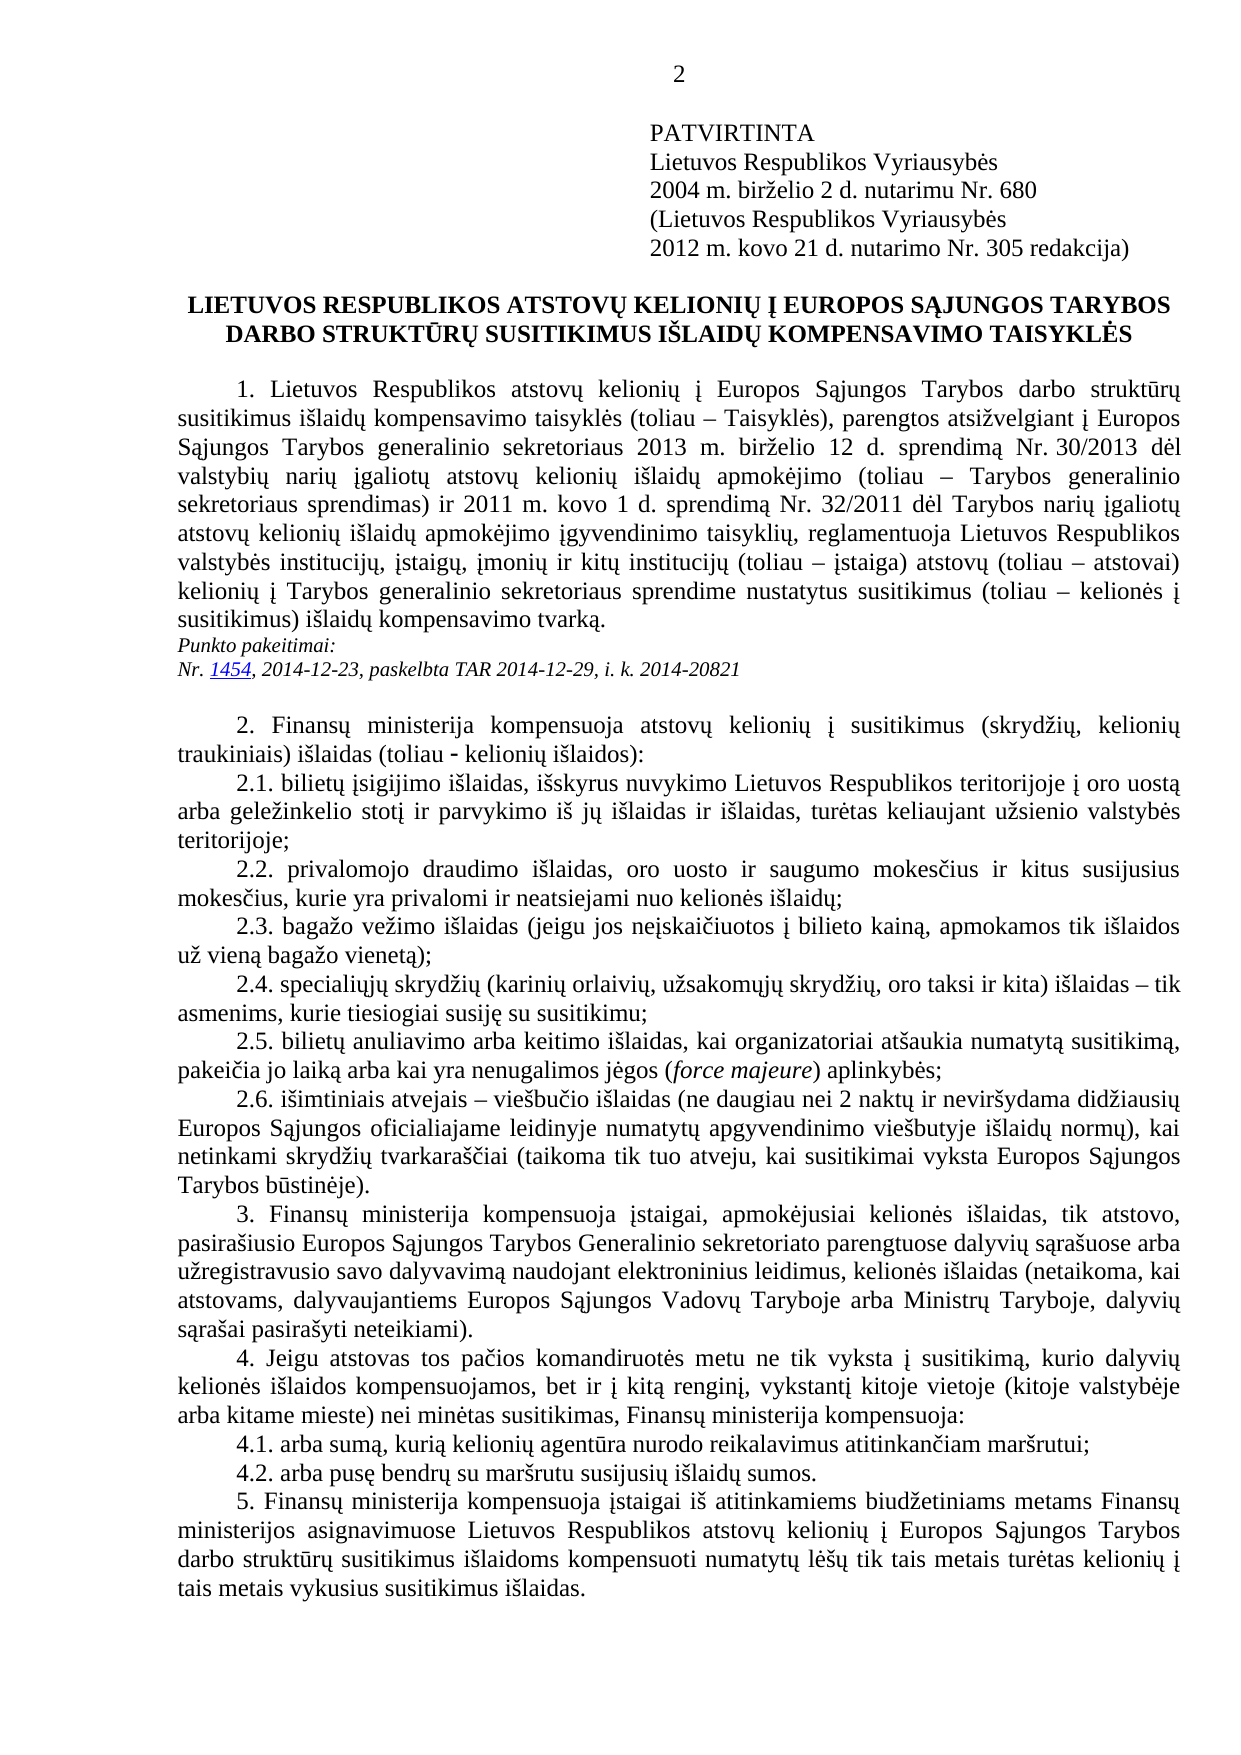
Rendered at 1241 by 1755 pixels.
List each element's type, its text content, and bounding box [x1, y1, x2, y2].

text Lietuvos Respublikos Vyriausybės [649, 147, 1181, 176]
text 2.6. išimtiniais atvejais – viešbučio išlaidas (ne daugiau nei 2 naktų ir neviršydama didžiausių Europos Sąjungos oficialiajame leidinyje numatytų apgyvendinimo viešbutyje išlaidų normų), kai netinkami skrydžių tvarkaraščiai (taikoma tik tuo atveju, kai susitikimai vyksta Europos Sąjungos Tarybos būstinėje). [177, 1084, 1181, 1199]
text 2012 m. kovo 21 d. nutarimo Nr. 305 redakcija) [649, 233, 1181, 262]
text 2004 m. birželio 2 d. nutarimu Nr. 680 [649, 176, 1181, 204]
text 2. Finansų ministerija kompensuoja atstovų kelionių į susitikimus (skrydžių, kelionių traukiniais) išlaidas (toliau  kelionių išlaidos): [177, 710, 1181, 768]
text 4. Jeigu atstovas tos pačios komandiruotės metu ne tik vyksta į susitikimą, kurio dalyvių kelionės išlaidos kompensuojamos, bet ir į kitą renginį, vykstantį kitoje vietoje (kitoje valstybėje arba kitame mieste) nei minėtas susitikimas, Finansų ministerija kompensuoja: [177, 1343, 1181, 1429]
text PATVIRTINTA [649, 118, 1181, 147]
text 1. Lietuvos Respublikos atstovų kelionių į Europos Sąjungos Tarybos darbo struktūrų susitikimus išlaidų kompensavimo taisyklės (toliau – Taisyklės), parengtos atsižvelgiant į Europos Sąjungos Tarybos generalinio sekretoriaus 2013 m. birželio 12 d. sprendimą Nr. 30/2013 dėl valstybių narių įgaliotų atstovų kelionių išlaidų apmokėjimo (toliau – Tarybos generalinio sekretoriaus sprendimas) ir 2011 m. kovo 1 d. sprendimą Nr. 32/2011 dėl Tarybos narių įgaliotų atstovų kelionių išlaidų apmokėjimo įgyvendinimo taisyklių, reglamentuoja Lietuvos Respublikos valstybės institucijų, įstaigų, įmonių ir kitų institucijų (toliau – įstaiga) atstovų (toliau – atstovai) kelionių į Tarybos generalinio sekretoriaus sprendime nustatytus susitikimus (toliau – kelionės į susitikimus) išlaidų kompensavimo tvarką. [177, 374, 1181, 633]
text (Lietuvos Respublikos Vyriausybės [649, 204, 1181, 233]
text 2.2. privalomojo draudimo išlaidas, oro uosto ir saugumo mokesčius ir kitus susijusius mokesčius, kurie yra privalomi ir neatsiejami nuo kelionės išlaidų; [177, 854, 1181, 911]
text 3. Finansų ministerija kompensuoja įstaigai, apmokėjusiai kelionės išlaidas, tik atstovo, pasirašiusio Europos Sąjungos Tarybos Generalinio sekretoriato parengtuose dalyvių sąrašuose arba užregistravusio savo dalyvavimą naudojant elektroninius leidimus, kelionės išlaidas (netaikoma, kai atstovams, dalyvaujantiems Europos Sąjungos Vadovų Taryboje arba Ministrų Taryboje, dalyvių sąrašai pasirašyti neteikiami). [177, 1199, 1181, 1343]
text 4.2. arba pusę bendrų su maršrutu susijusių išlaidų sumos. [177, 1458, 1181, 1486]
text LIETUVOS RESPUBLIKOS ATSTOVŲ KELIONIŲ Į EUROPOS SĄJUNGOS TARYBOS DARBO STRUKTŪRŲ SUSITIKIMUS IŠLAIDŲ KOMPENSAVIMO TAISYKLĖS [177, 291, 1181, 348]
text Nr. 1454, 2014-12-23, paskelbta TAR 2014-12-29, i. k. 2014-20821 [177, 657, 1181, 681]
text 2.3. bagažo vežimo išlaidas (jeigu jos neįskaičiuotos į bilieto kainą, apmokamos tik išlaidos už vieną bagažo vienetą); [177, 911, 1181, 969]
text 2.5. bilietų anuliavimo arba keitimo išlaidas, kai organizatoriai atšaukia numatytą susitikimą, pakeičia jo laiką arba kai yra nenugalimos jėgos (force majeure) aplinkybės; [177, 1026, 1181, 1084]
text 5. Finansų ministerija kompensuoja įstaigai iš atitinkamiems biudžetiniams metams Finansų ministerijos asignavimuose Lietuvos Respublikos atstovų kelionių į Europos Sąjungos Tarybos darbo struktūrų susitikimus išlaidoms kompensuoti numatytų lėšų tik tais metais turėtas kelionių į tais metais vykusius susitikimus išlaidas. [177, 1486, 1181, 1601]
text 2.4. specialiųjų skrydžių (karinių orlaivių, užsakomųjų skrydžių, oro taksi ir kita) išlaidas – tik asmenims, kurie tiesiogiai susiję su susitikimu; [177, 969, 1181, 1026]
text 2.1. bilietų įsigijimo išlaidas, išskyrus nuvykimo Lietuvos Respublikos teritorijoje į oro uostą arba geležinkelio stotį ir parvykimo iš jų išlaidas ir išlaidas, turėtas keliaujant užsienio valstybės teritorijoje; [177, 768, 1181, 854]
text Punkto pakeitimai: [177, 633, 1181, 657]
text 4.1. arba sumą, kurią kelionių agentūra nurodo reikalavimus atitinkančiam maršrutui; [177, 1429, 1181, 1458]
